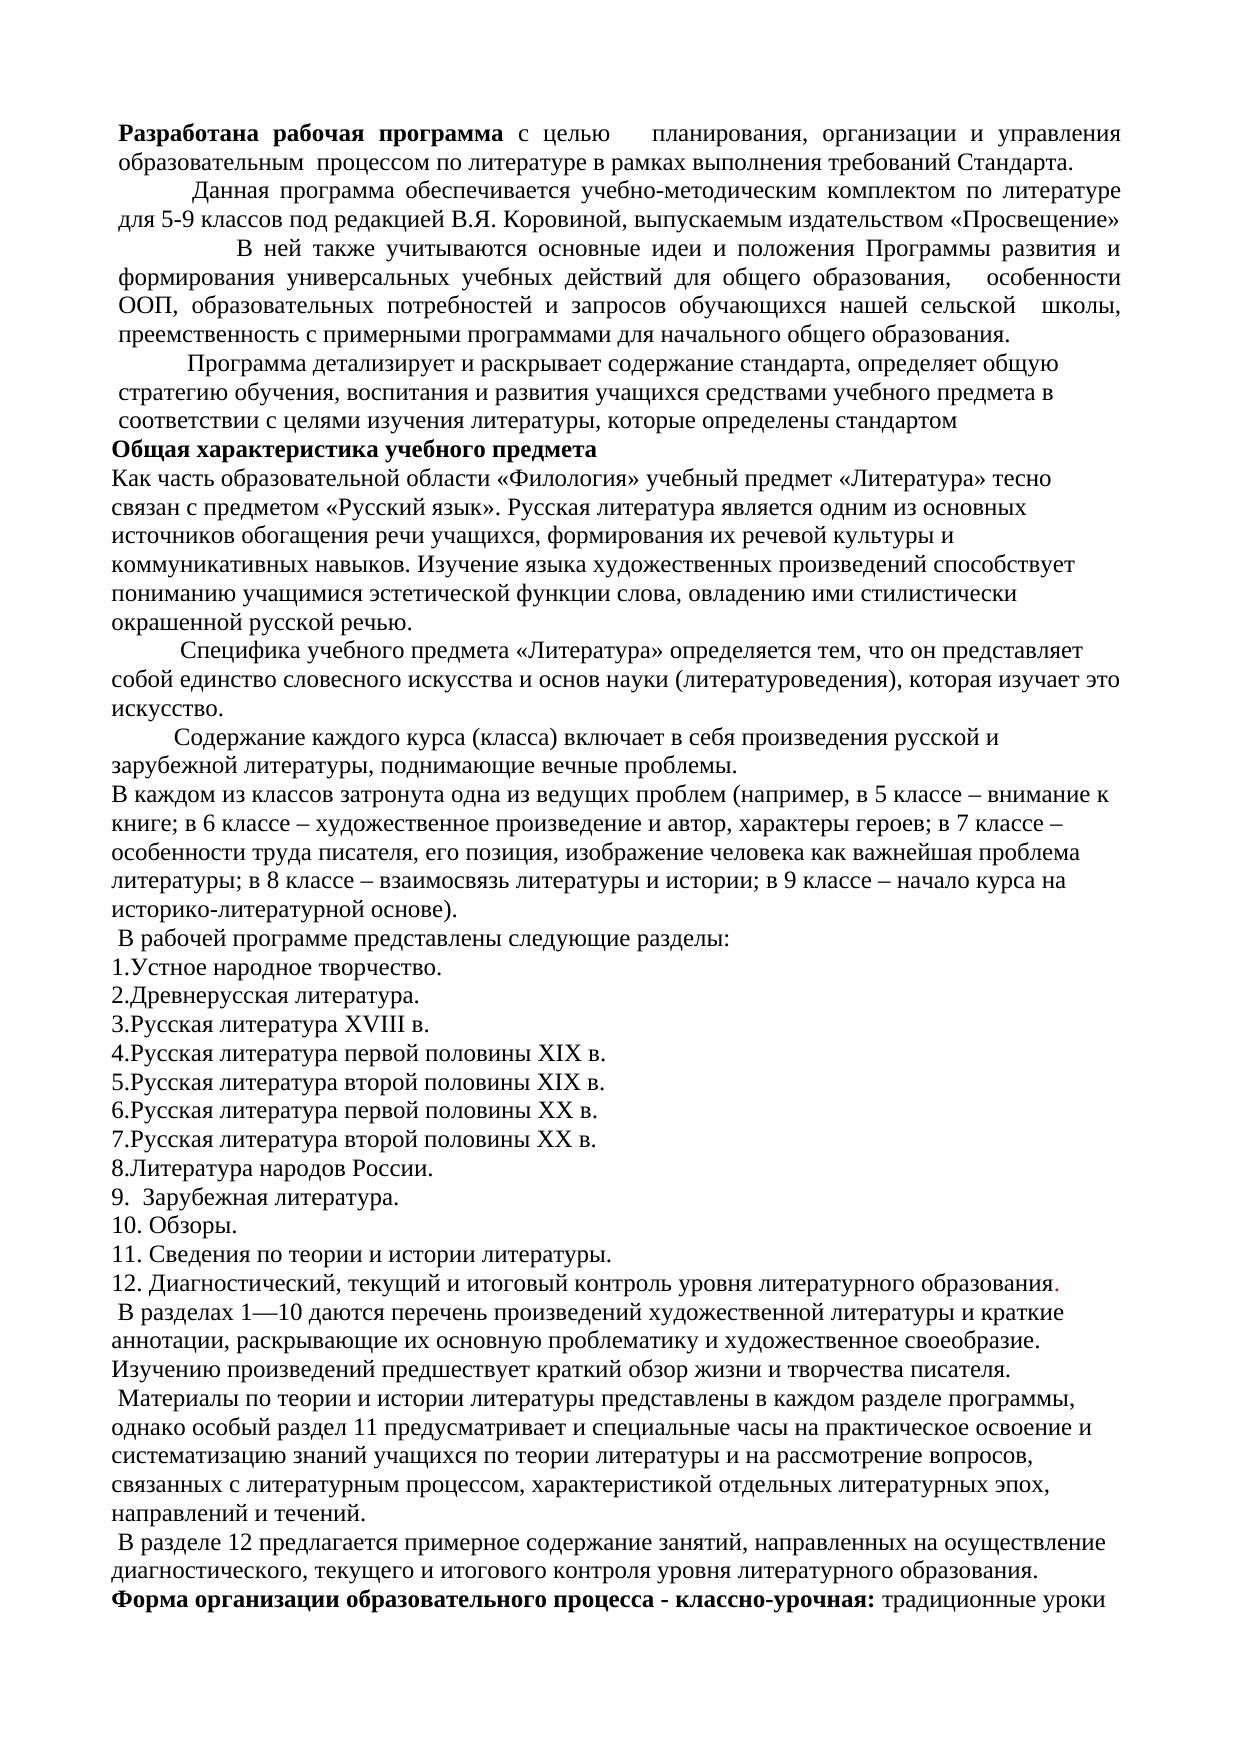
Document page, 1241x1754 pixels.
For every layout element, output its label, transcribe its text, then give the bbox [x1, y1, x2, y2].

text Программа детализирует и раскрывает содержание стандарта, определяет общую стратегию обучения, воспитания и развития учащихся средствами учебного предмета в соответствии с целями изучения литературы, которые определены стандартом [118, 348, 1122, 434]
text В каждом из классов затронута одна из ведущих проблем (например, в 5 классе – внимание к книге; в 6 классе – художественное произведение и автор, характеры героев; в 7 классе – особенности труда писателя, его позиция, изображение человека как важнейшая проблема литературы; в 8 классе – взаимосвязь литературы и истории; в 9 классе – начало курса на историко-литературной основе). В рабочей программе представлены следующие разделы: 1.Устное народное творчество. 2.Древнерусская литература. 3.Русская литература XVIII в. 4.Русская литература первой половины XIX в. 5.Русская литература второй половины XIX в. 6.Русская литература первой половины XX в. 7.Русская литература второй половины XX в. 8.Литература народов России. 9. Зарубежная литература. 10. Обзоры. 11. Сведения по теории и истории литературы. 12. Диагностический, текущий и итоговый контроль уровня литературного образования. В разделах 1—10 даются перечень произведений художественной литературы и краткие аннотации, раскрывающие их основную проблематику и художественное своеобразие. Изучению произведений предшествует краткий обзор жизни и творчества писателя. Материалы по теории и истории литературы представлены в каждом разделе программы, однако особый раздел 11 предусматривает и специальные часы на практическое освоение и систематизацию знаний учащихся по теории литературы и на рассмотрение вопросов, связанных с литературным процессом, характеристикой отдельных литературных эпох, направлений и течений. В разделе 12 предлагается примерное содержание занятий, направленных на осуществление диагностического, текущего и итогового контроля уровня литературного образования. Форма организации образовательного процесса - классно-урочная: традиционные уроки [111, 779, 1122, 1613]
text В ней также учитываются основные идеи и положения Программы развития и формирования универсальных учебных действий для общего образования, особенности ООП, образовательных потребностей и запросов обучающихся нашей сельской школы, преемственность с примерными программами для начального общего образования. [118, 233, 1122, 348]
text Общая характеристика учебного предмета Как часть образовательной области «Филология» учебный предмет «Литература» тесно связан с предметом «Русский язык». Русская литература является одним из основных источников обогащения речи учащихся, формирования их речевой культуры и коммуникативных навыков. Изучение языка художественных произведений способствует пониманию учащимися эстетической функции слова, овладению ими стилистически окрашенной русской речью. Специфика учебного предмета «Литература» определяется тем, что он представляет собой единство словесного искусства и основ науки (литературоведения), которая изучает это искусство. Содержание каждого курса (класса) включает в себя произведения русской и зарубежной литературы, поднимающие вечные проблемы. [111, 434, 1122, 779]
text Разработана рабочая программа с целью планирования, организации и управления образовательным процессом по литературе в рамках выполнения требований Стандарта. [118, 118, 1122, 176]
text Данная программа обеспечивается учебно-методическим комплектом по литературе для 5-9 классов под редакцией В.Я. Коровиной, выпускаемым издательством «Просвещение» [118, 176, 1122, 233]
